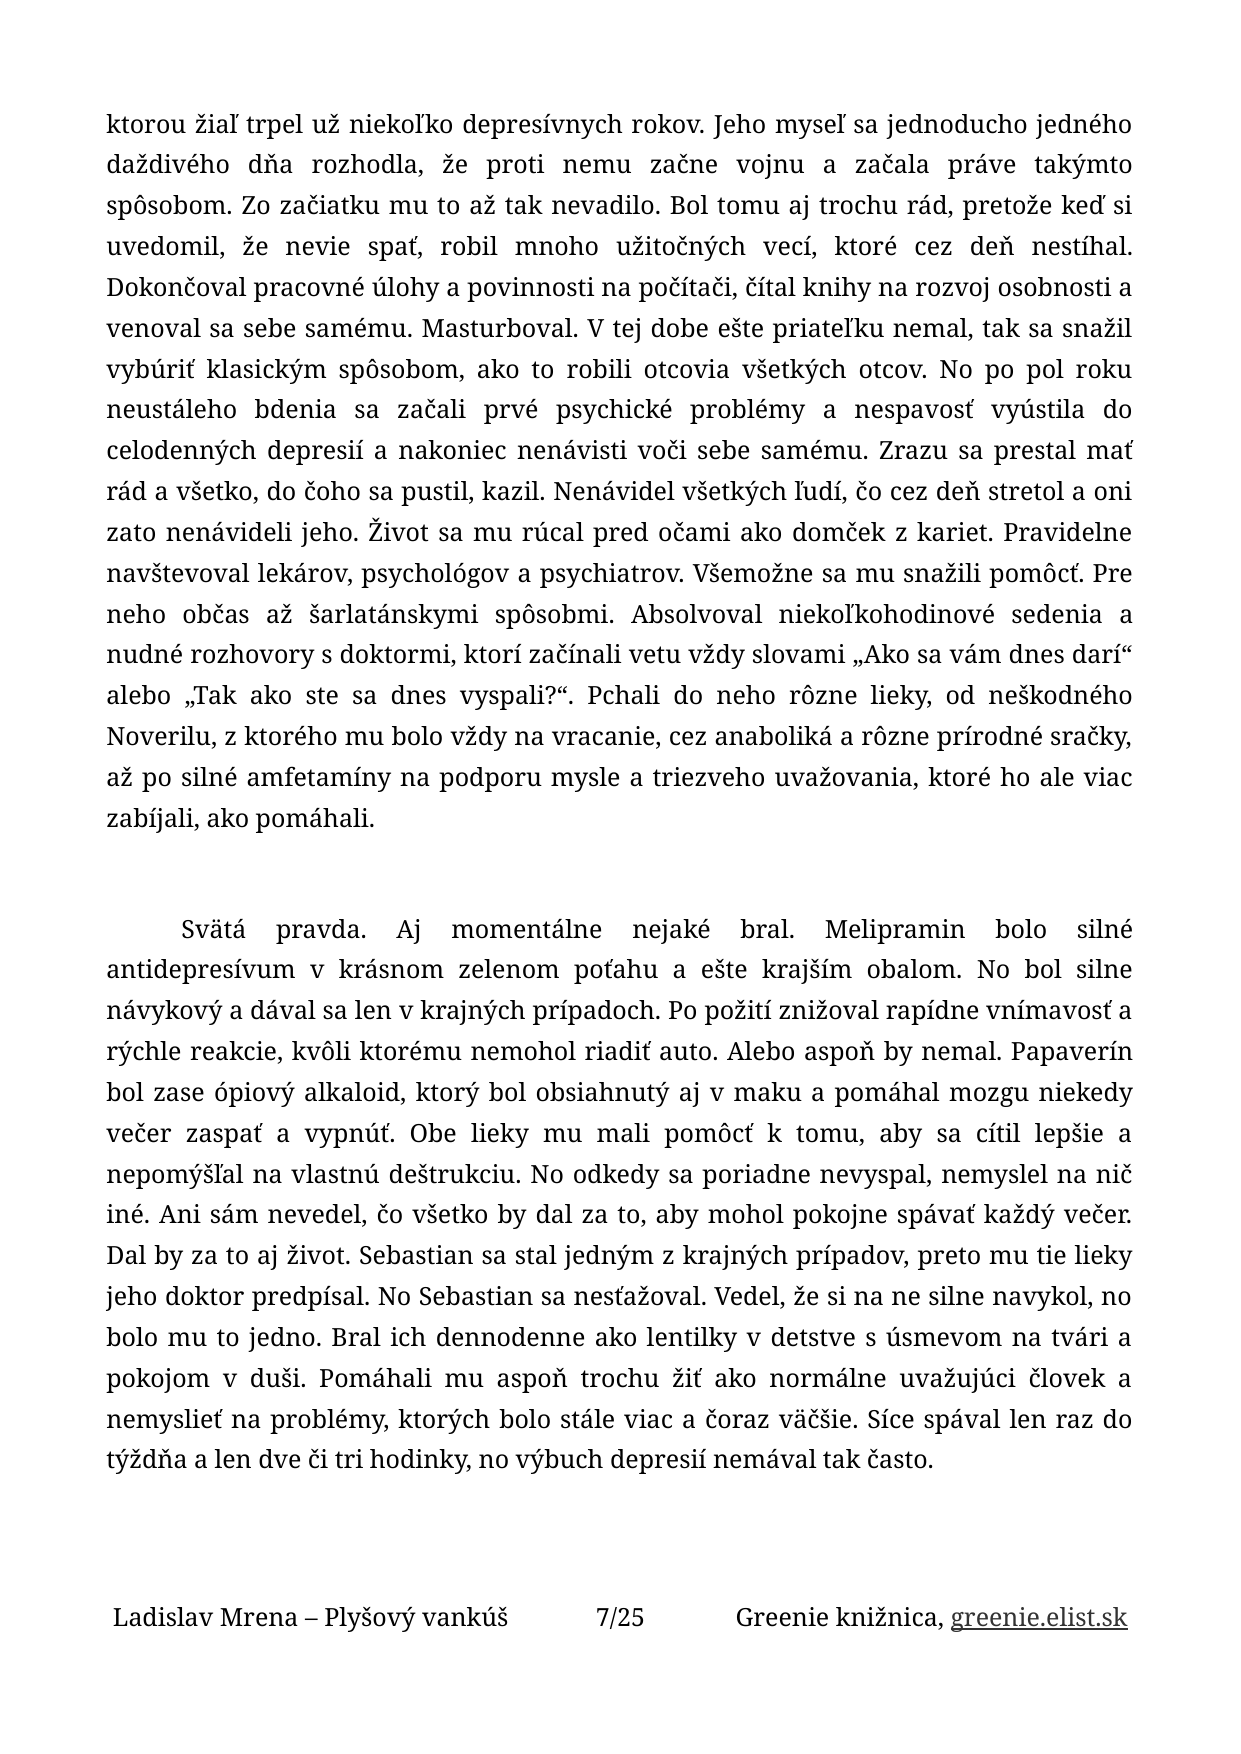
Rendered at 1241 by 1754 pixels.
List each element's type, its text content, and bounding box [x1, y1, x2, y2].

text ktorou žiaľ trpel už niekoľko depresívnych rokov. Jeho myseľ sa jednoducho jedného daždivého dňa rozhodla, že proti nemu začne vojnu a začala práve takýmto spôsobom. Zo začiatku mu to až tak nevadilo. Bol tomu aj trochu rád, pretože keď si uvedomil, že nevie spať, robil mnoho užitočných vecí, ktoré cez deň nestíhal. Dokončoval pracovné úlohy a povinnosti na počítači, čítal knihy na rozvoj osobnosti a venoval sa sebe samému. Masturboval. V tej dobe ešte priateľku nemal, tak sa snažil vybúriť klasickým spôsobom, ako to robili otcovia všetkých otcov. No po pol roku neustáleho bdenia sa začali prvé psychické problémy a nespavosť vyústila do celodenných depresií a nakoniec nenávisti voči sebe samému. Zrazu sa prestal mať rád a všetko, do čoho sa pustil, kazil. Nenávidel všetkých ľudí, čo cez deň stretol a oni zato nenávideli jeho. Život sa mu rúcal pred očami ako domček z kariet. Pravidelne navštevoval lekárov, psychológov a psychiatrov. Všemožne sa mu snažili pomôcť. Pre neho občas až šarlatánskymi spôsobmi. Absolvoval niekoľkohodinové sedenia a nudné rozhovory s doktormi, ktorí začínali vetu vždy slovami „Ako sa vám dnes darí“ alebo „Tak ako ste sa dnes vyspali?“. Pchali do neho rôzne lieky, od neškodného Noverilu, z ktorého mu bolo vždy na vracanie, cez anaboliká a rôzne prírodné sračky, až po silné amfetamíny na podporu mysle a triezveho uvažovania, ktoré ho ale viac zabíjali, ako pomáhali. [106, 106, 1134, 834]
text Svätá pravda. Aj momentálne nejaké bral. Melipramin bolo silné antidepresívum v krásnom zelenom poťahu a ešte krajším obalom. No bol silne návykový a dával sa len v krajných prípadoch. Po požití znižoval rapídne vnímavosť a rýchle reakcie, kvôli ktorému nemohol riadiť auto. Alebo aspoň by nemal. Papaverín bol zase ópiový alkaloid, ktorý bol obsiahnutý aj v maku a pomáhal mozgu niekedy večer zaspať a vypnúť. Obe lieky mu mali pomôcť k tomu, aby sa cítil lepšie a nepomýšľal na vlastnú deštrukciu. No odkedy sa poriadne nevyspal, nemyslel na nič iné. Ani sám nevedel, čo všetko by dal za to, aby mohol pokojne spávať každý večer. Dal by za to aj život. Sebastian sa stal jedným z krajných prípadov, preto mu tie lieky jeho doktor predpísal. No Sebastian sa nesťažoval. Vedel, že si na ne silne navykol, no bolo mu to jedno. Bral ich dennodenne ako lentilky v detstve s úsmevom na tvári a pokojom v duši. Pomáhali mu aspoň trochu žiť ako normálne uvažujúci človek a nemyslieť na problémy, ktorých bolo stále viac a čoraz väčšie. Síce spával len raz do týždňa a len dve či tri hodinky, no výbuch depresií nemával tak často. [106, 911, 1134, 1476]
